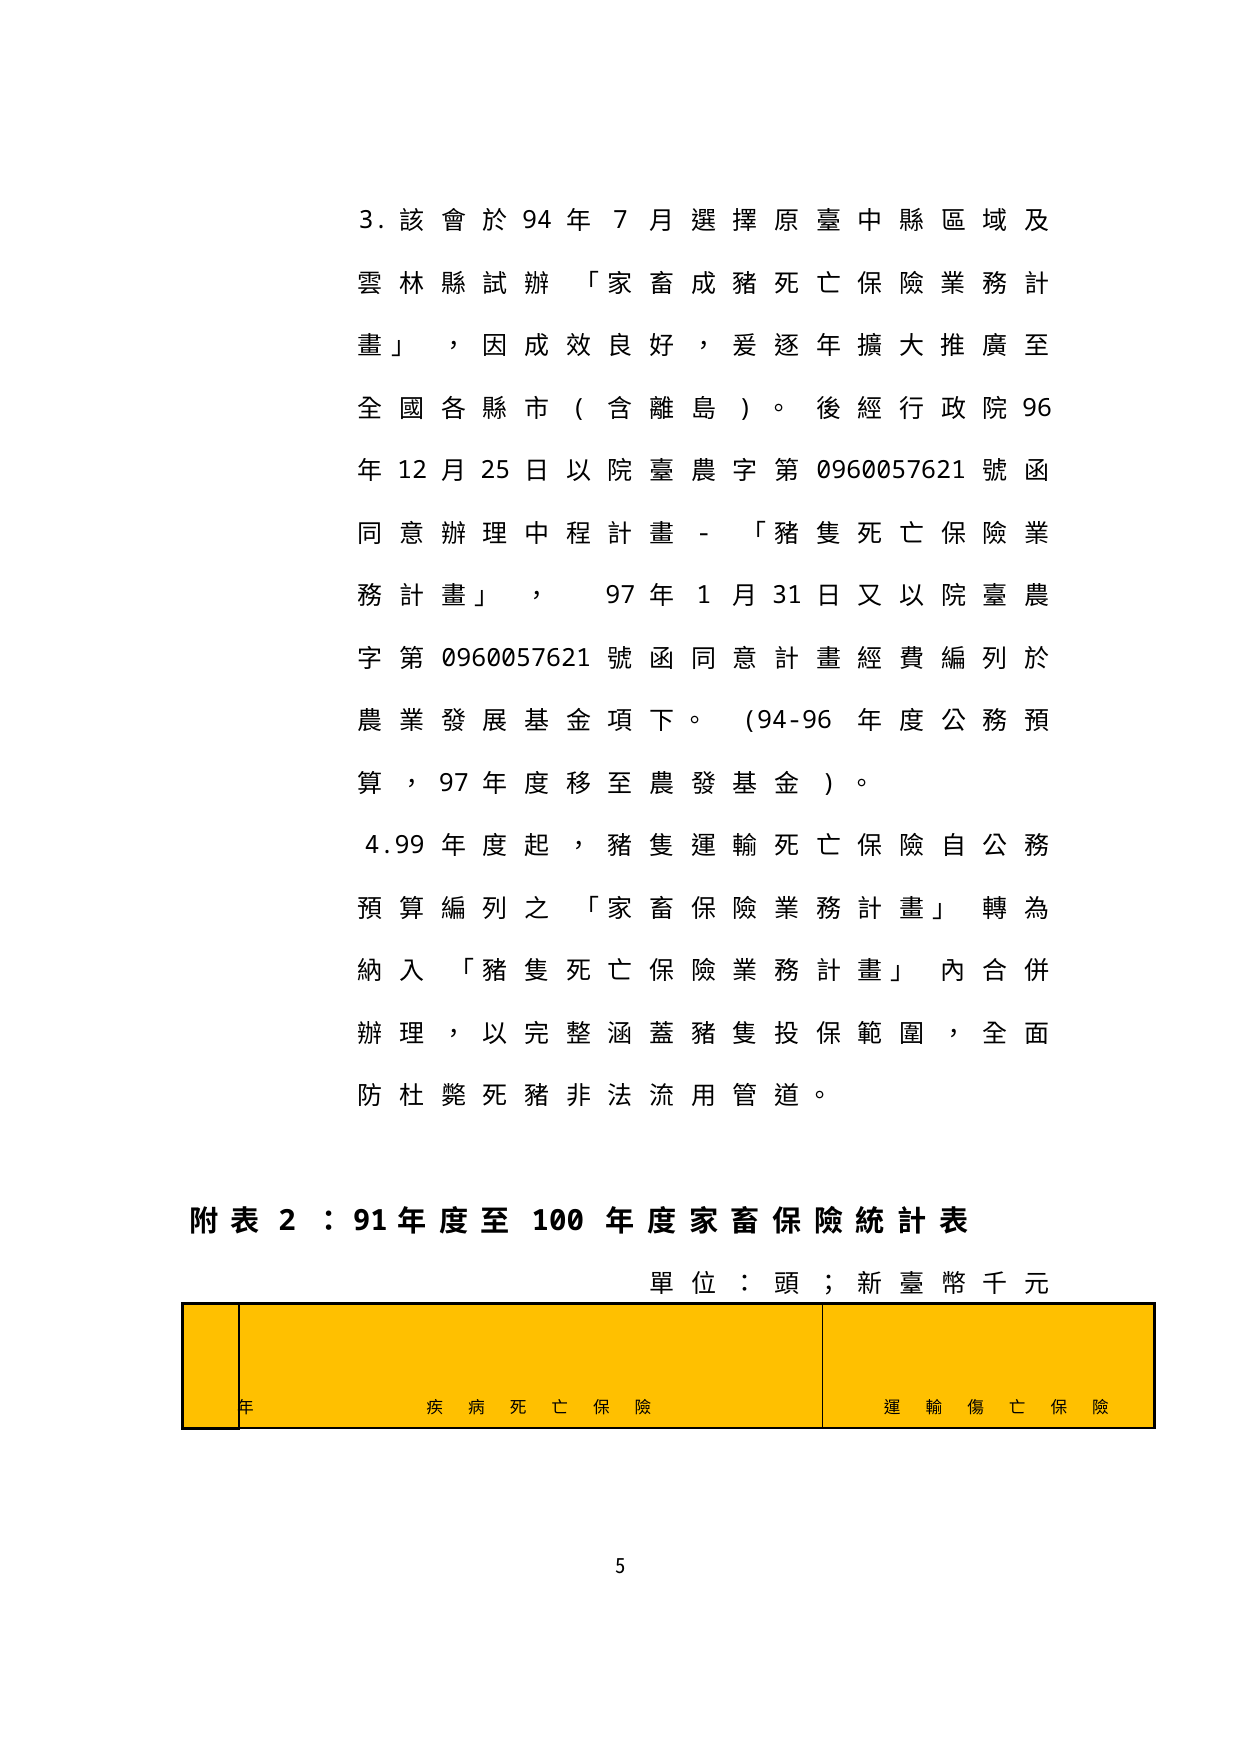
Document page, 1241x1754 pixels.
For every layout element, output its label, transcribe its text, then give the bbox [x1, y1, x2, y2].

text 附表2：91年度至100年度家畜保險統計表 [183, 1177, 1058, 1240]
table_header 年度 [184, 1305, 238, 1427]
text 3.該會於94年7月選擇原臺中縣區域及雲林縣試辦「家畜成豬死亡保險業務計畫」，因成效良好，爰逐年擴大推廣至全國各縣市(含離島)。後經行政院96年12月25日以院臺農字第0960057621號函同意辦理中程計畫-「豬隻死亡保險業務計畫」， 97年1月31日又以院臺農字第0960057621號函同意計畫經費編列於農業發展基金項下。(94-96年度公務預算，97年度移至農發基金)。 [227, 177, 1058, 802]
table_header 疾病死亡保險 [240, 1305, 822, 1427]
text 4.99年度起，豬隻運輸死亡保險自公務預算編列之「家畜保險業務計畫」轉為納入「豬隻死亡保險業務計畫」內合併辦理，以完整涵蓋豬隻投保範圍，全面防杜斃死豬非法流用管道。 [227, 802, 1058, 1115]
text 單位：頭；新臺幣千元 [183, 1240, 1058, 1302]
table_header 運輸傷亡保險 [823, 1305, 1153, 1427]
